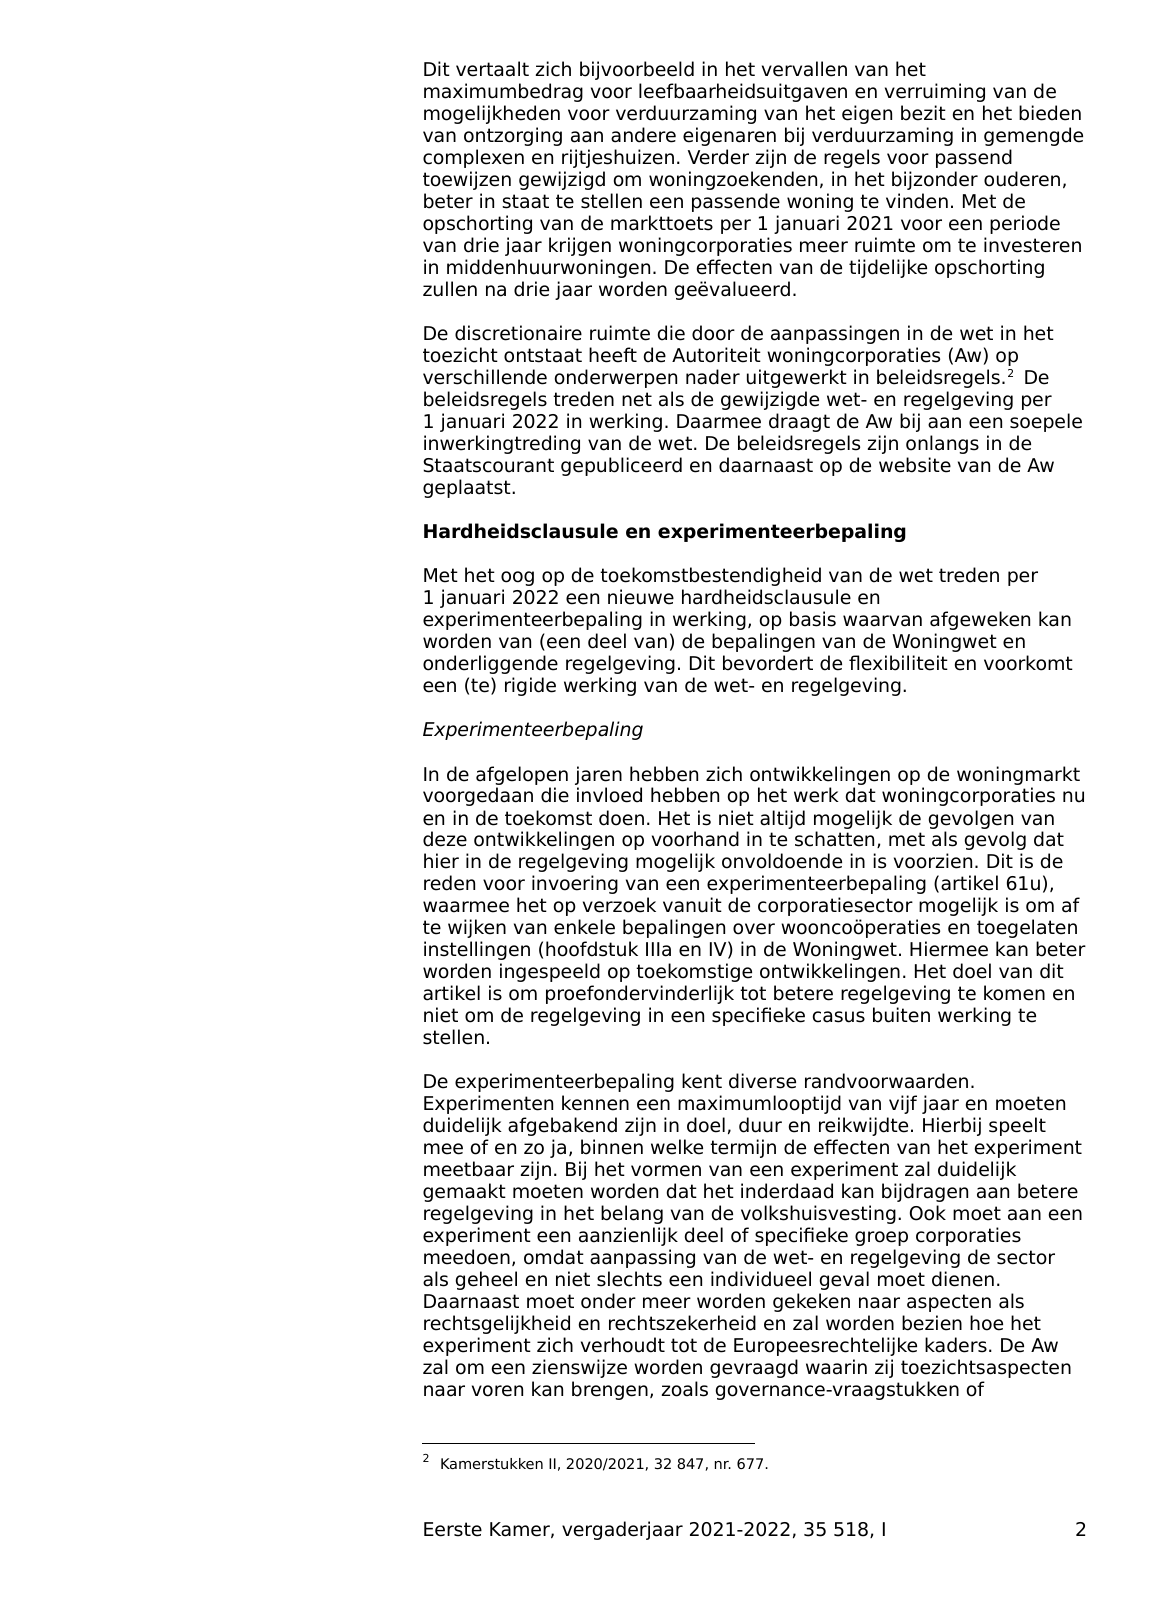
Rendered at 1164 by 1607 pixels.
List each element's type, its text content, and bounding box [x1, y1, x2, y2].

text In de afgelopen jaren hebben zich ontwikkelingen op de woningmarkt voorgedaan die invloed hebben op het werk dat woningcorporaties nu en in de toekomst doen. Het is niet altijd mogelijk de gevolgen van deze ontwikkelingen op voorhand in te schatten, met als gevolg dat hier in de regelgeving mogelijk onvoldoende in is voorzien. Dit is de reden voor invoering van een experimenteerbepaling (artikel 61u), waarmee het op verzoek vanuit de corporatiesector mogelijk is om af te wijken van enkele bepalingen over wooncoöperaties en toegelaten instellingen (hoofdstuk IIIa en IV) in de Woningwet. Hiermee kan beter worden ingespeeld op toekomstige ontwikkelingen. Het doel van dit artikel is om proefondervinderlijk tot betere regelgeving te komen en niet om de regelgeving in een specifieke casus buiten werking te stellen. [422, 763, 1087, 1049]
text De discretionaire ruimte die door de aanpassingen in de wet in het toezicht ontstaat heeft de Autoriteit woningcorporaties (Aw) op verschillende onderwerpen nader uitgewerkt in beleidsregels. De beleidsregels treden net als de gewijzigde wet- en regelgeving per 1 januari 2022 in werking. Daarmee draagt de Aw bij aan een soepele inwerkingtreding van de wet. De beleidsregels zijn onlangs in de Staatscourant gepubliceerd en daarnaast op de website van de Aw geplaatst. [422, 323, 1087, 499]
text Met het oog op de toekomstbestendigheid van de wet treden per 1 januari 2022 een nieuwe hardheidsclausule en experimenteerbepaling in werking, op basis waarvan afgeweken kan worden van (een deel van) de bepalingen van de Woningwet en onderliggende regelgeving. Dit bevordert de flexibiliteit en voorkomt een (te) rigide werking van de wet- en regelgeving. [422, 565, 1087, 697]
subtitle Experimenteerbepaling [422, 719, 1087, 741]
text Dit vertaalt zich bijvoorbeeld in het vervallen van het maximumbedrag voor leefbaarheidsuitgaven en verruiming van de mogelijkheden voor verduurzaming van het eigen bezit en het bieden van ontzorging aan andere eigenaren bij verduurzaming in gemengde complexen en rijtjeshuizen. Verder zijn de regels voor passend toewijzen gewijzigd om woningzoekenden, in het bijzonder ouderen, beter in staat te stellen een passende woning te vinden. Met de opschorting van de markttoets per 1 januari 2021 voor een periode van drie jaar krijgen woningcorporaties meer ruimte om te investeren in middenhuurwoningen. De effecten van de tijdelijke opschorting zullen na drie jaar worden geëvalueerd. [422, 59, 1087, 301]
text De experimenteerbepaling kent diverse randvoorwaarden. Experimenten kennen een maximumlooptijd van vijf jaar en moeten duidelijk afgebakend zijn in doel, duur en reikwijdte. Hierbij speelt mee of en zo ja, binnen welke termijn de effecten van het experiment meetbaar zijn. Bij het vormen van een experiment zal duidelijk gemaakt moeten worden dat het inderdaad kan bijdragen aan betere regelgeving in het belang van de volkshuisvesting. Ook moet aan een experiment een aanzienlijk deel of specifieke groep corporaties meedoen, omdat aanpassing van de wet- en regelgeving de sector als geheel en niet slechts een individueel geval moet dienen. Daarnaast moet onder meer worden gekeken naar aspecten als rechtsgelijkheid en rechtszekerheid en zal worden bezien hoe het experiment zich verhoudt tot de Europeesrechtelijke kaders. De Aw zal om een zienswijze worden gevraagd waarin zij toezichtsaspecten naar voren kan brengen, zoals governance-vraagstukken of [422, 1071, 1087, 1401]
text Kamerstukken II, 2020/2021, 32 847, nr. 677. [422, 1452, 1087, 1474]
subtitle Hardheidsclausule en experimenteerbepaling [422, 521, 1087, 543]
